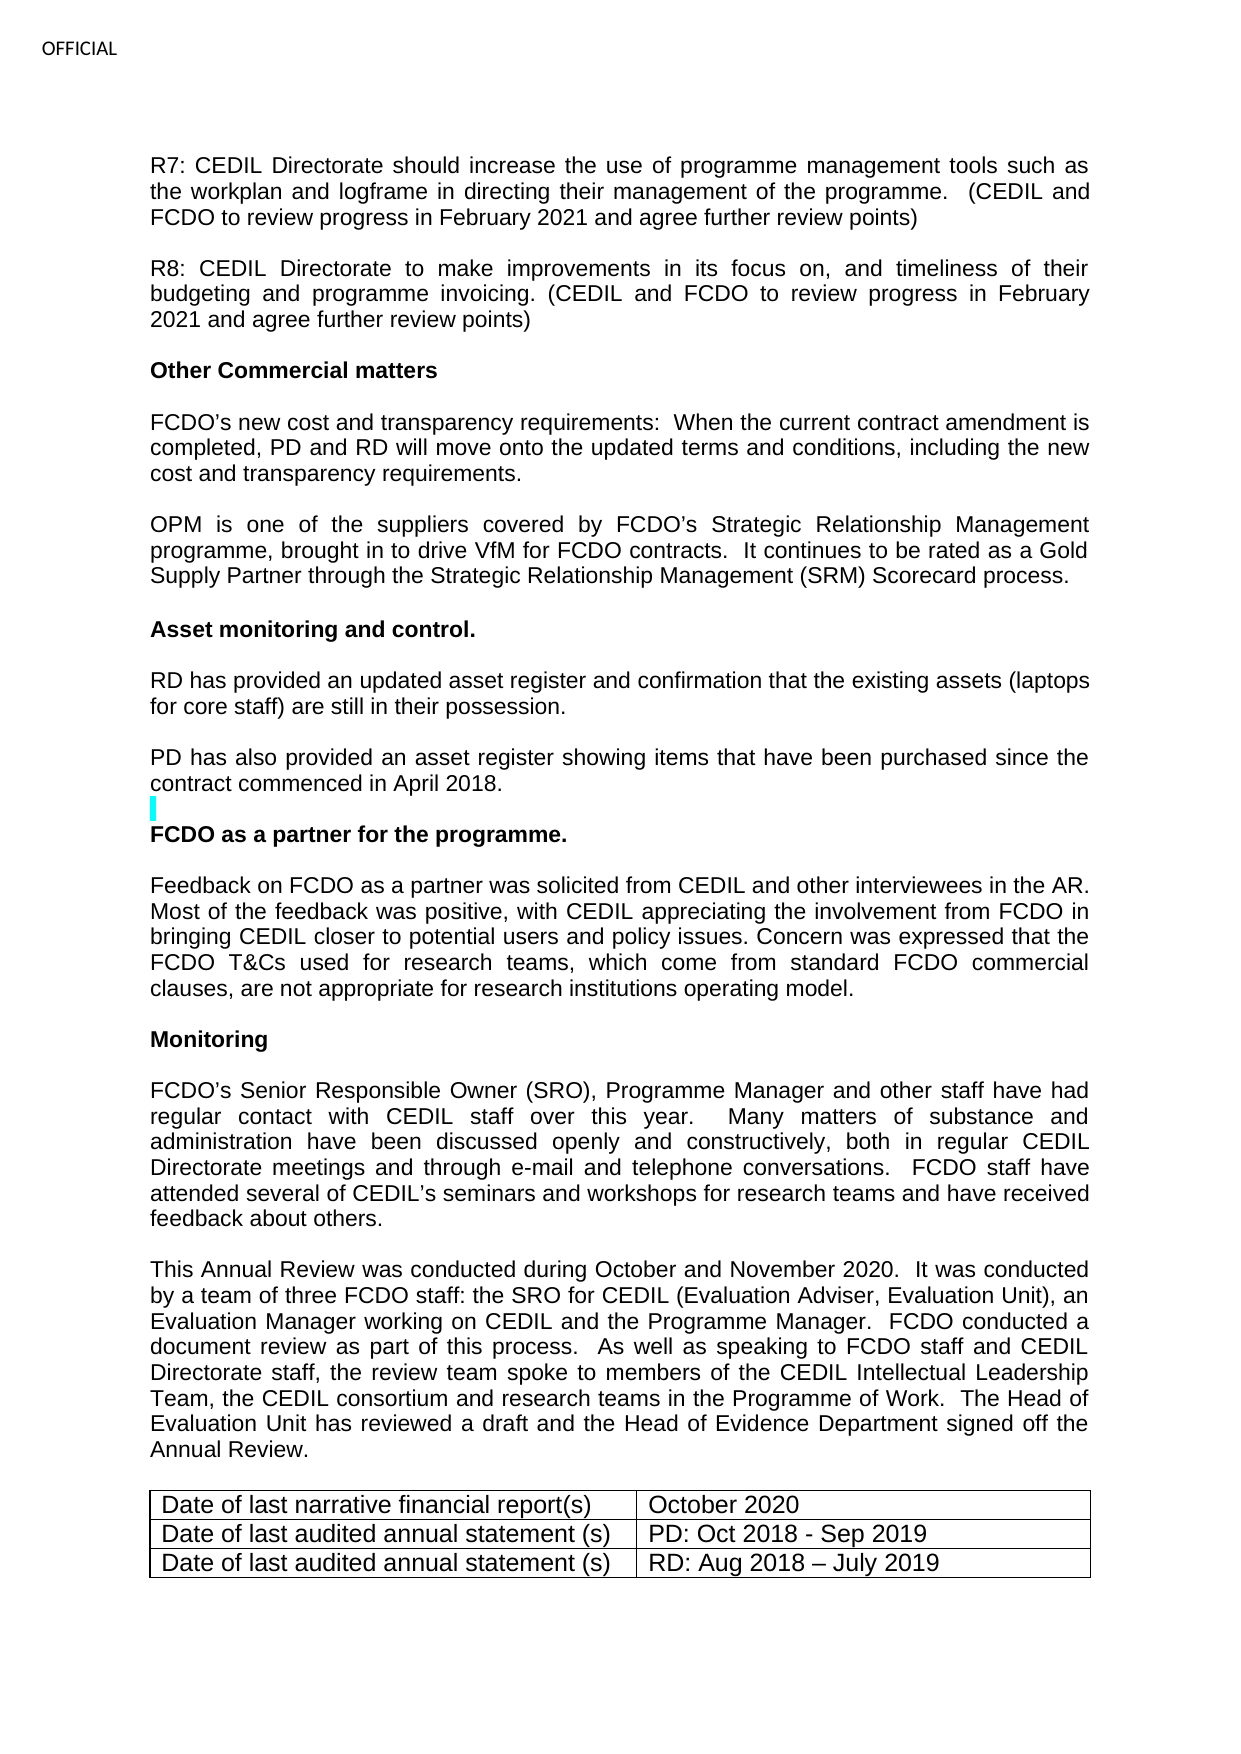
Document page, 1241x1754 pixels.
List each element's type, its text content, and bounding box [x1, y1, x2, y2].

text Monitoring [150, 1026, 1090, 1052]
table_header Date of last narrative financial report(s) [151, 1491, 636, 1519]
text PD has also provided an asset register showing items that have been purchased since the contract commenced in April 2018. [150, 744, 1090, 796]
table_cell Date of last audited annual statement (s) [151, 1520, 636, 1548]
text R8: CEDIL Directorate to make improvements in its focus on, and timeliness of their budgeting and programme invoicing. (CEDIL and FCDO to review progress in February 2021 and agree further review points) [150, 255, 1090, 332]
text FCDO’s new cost and transparency requirements: When the current contract amendment is completed, PD and RD will move onto the updated terms and conditions, including the new cost and transparency requirements. [150, 409, 1090, 486]
text OPM is one of the suppliers covered by FCDO’s Strategic Relationship Management programme, brought in to drive VfM for FCDO contracts. It continues to be rated as a Gold Supply Partner through the Strategic Relationship Management (SRM) Scorecard process. [150, 512, 1090, 588]
text This Annual Review was conducted during October and November 2020. It was conducted by a team of three FCDO staff: the SRO for CEDIL (Evaluation Adviser, Evaluation Unit), an Evaluation Manager working on CEDIL and the Programme Manager. FCDO conducted a document review as part of this process. As well as speaking to FCDO staff and CEDIL Directorate staff, the review team spoke to members of the CEDIL Intellectual Leadership Team, the CEDIL consortium and research teams in the Programme of Work. The Head of Evaluation Unit has reviewed a draft and the Head of Evidence Department signed off the Annual Review. [150, 1257, 1090, 1462]
table_cell PD: Oct 2018 - Sep 2019 [637, 1520, 1090, 1548]
text FCDO’s Senior Responsible Owner (SRO), Programme Manager and other staff have had regular contact with CEDIL staff over this year. Many matters of substance and administration have been discussed openly and constructively, both in regular CEDIL Directorate meetings and through e-mail and telephone conversations. FCDO staff have attended several of CEDIL’s seminars and workshops for research teams and have received feedback about others. [150, 1078, 1090, 1231]
text R7: CEDIL Directorate should increase the use of programme management tools such as the workplan and logframe in directing their management of the programme. (CEDIL and FCDO to review progress in February 2021 and agree further review points) [150, 153, 1090, 230]
table_cell Date of last audited annual statement (s) [151, 1549, 636, 1577]
table_cell RD: Aug 2018 – July 2019 [637, 1549, 1090, 1577]
text Other Commercial matters [150, 358, 1090, 383]
text Asset monitoring and control. [150, 616, 1090, 642]
text Feedback on FCDO as a partner was solicited from CEDIL and other interviewees in the AR. Most of the feedback was positive, with CEDIL appreciating the involvement from FCDO in bringing CEDIL closer to potential users and policy issues. Concern was expressed that the FCDO T&Cs used for research teams, which come from standard FCDO commercial clauses, are not appropriate for research institutions operating model. [150, 873, 1090, 1001]
text FCDO as a partner for the programme. [150, 821, 1090, 847]
table_header October 2020 [637, 1491, 1090, 1519]
text RD has provided an updated asset register and confirmation that the existing assets (laptops for core staff) are still in their possession. [150, 668, 1090, 719]
